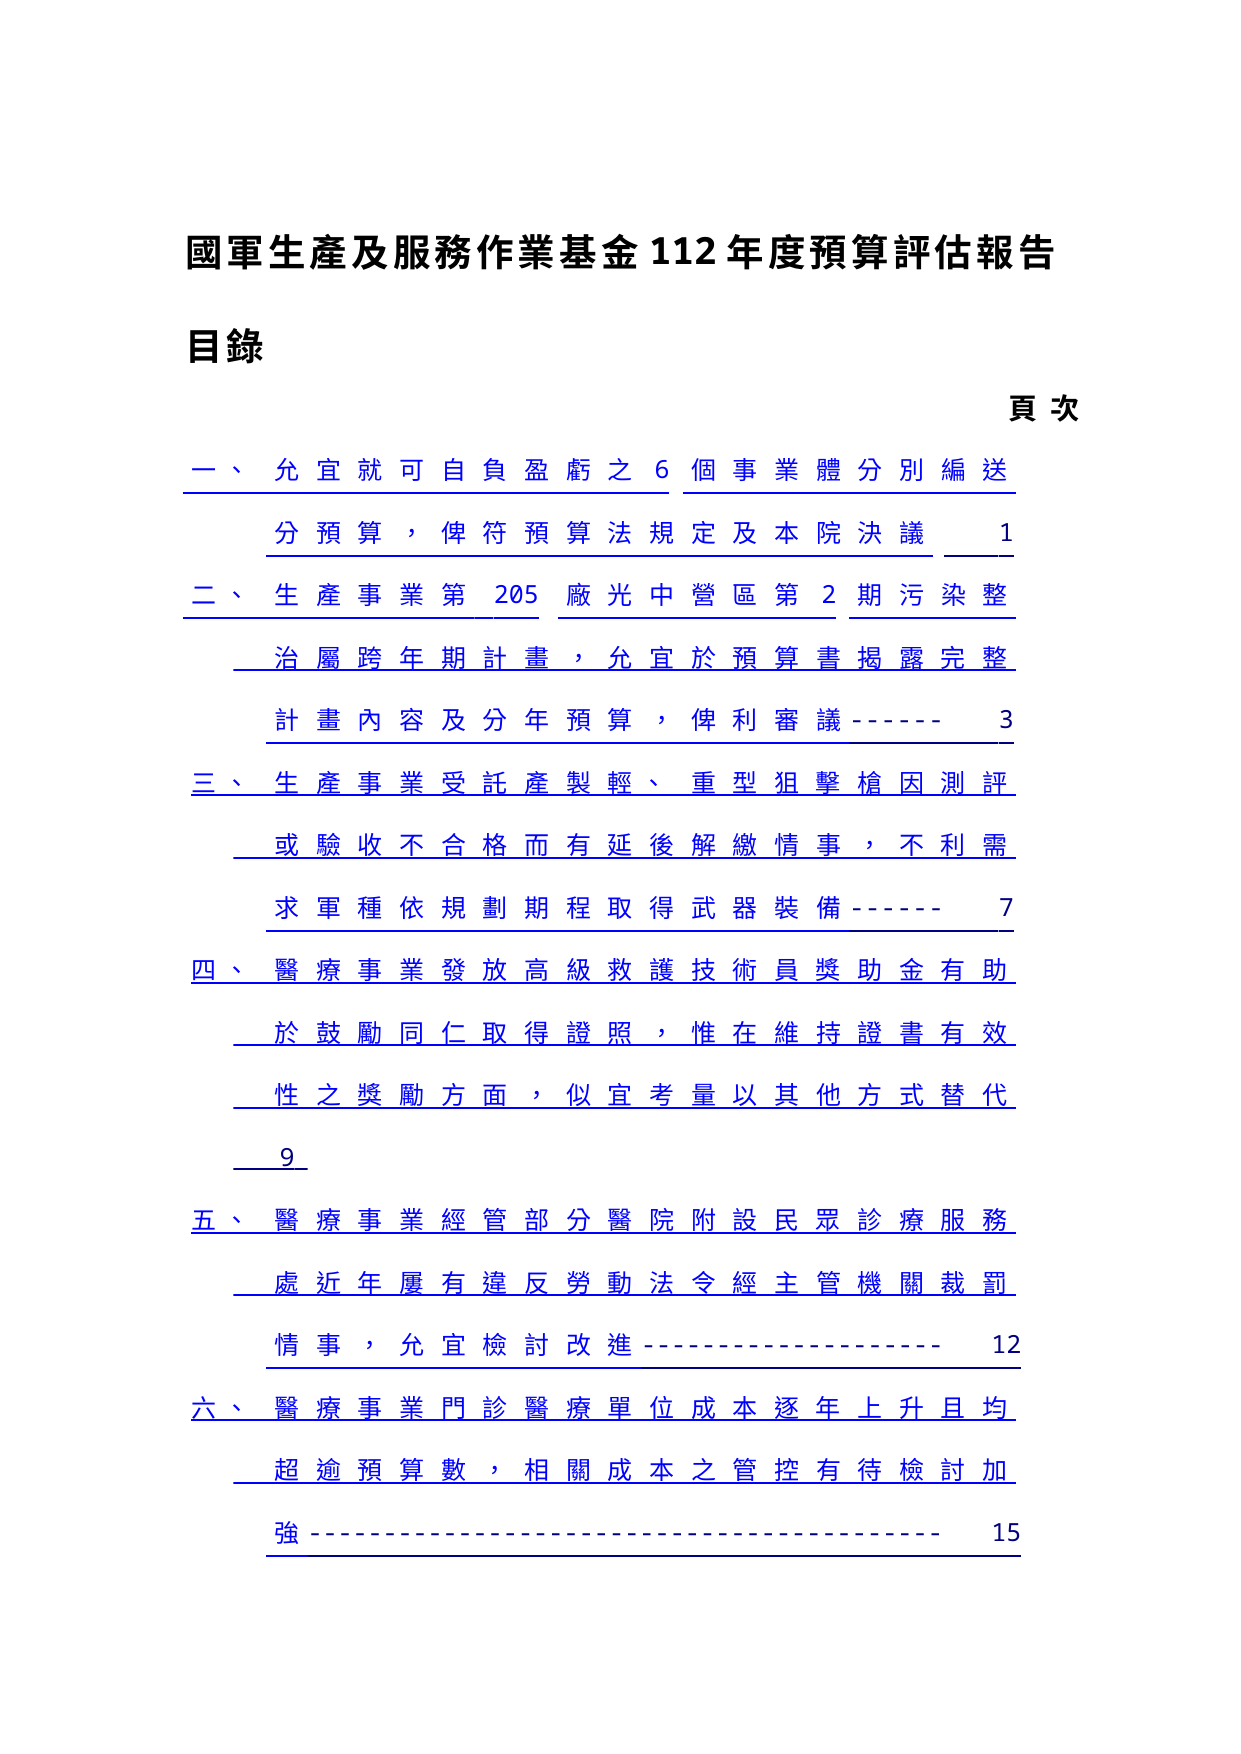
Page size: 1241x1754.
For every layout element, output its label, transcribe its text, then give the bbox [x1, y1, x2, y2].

text 五、醫療事業經管部分醫院附設民眾診療服務處近年屢有違反勞動法令經主管機關裁罰情事，允宜檢討改進 12 [183, 1177, 1027, 1365]
text 二、生產事業第205廠光中營區第2期污染整治屬跨年期計畫，允宜於預算書揭露完整計畫內容及分年預算，俾利審議 3 [183, 552, 1027, 740]
text 六、醫療事業門診醫療單位成本逐年上升且均超逾預算數，相關成本之管控有待檢討加強 15 [183, 1365, 1027, 1552]
text 三、生產事業受託產製輕、重型狙擊槍因測評或驗收不合格而有延後解繳情事，不利需求軍種依規劃期程取得武器裝備 7 [183, 740, 1027, 927]
text 一、允宜就可自負盈虧之6個事業體分別編送分預算，俾符預算法規定及本院決議 1 [183, 427, 1027, 552]
text 國軍生產及服務作業基金112年度預算評估報告目錄 [183, 177, 1058, 365]
text 頁次 [242, 365, 1086, 427]
text 四、醫療事業發放高級救護技術員獎助金有助於鼓勵同仁取得證照，惟在維持證書有效性之獎勵方面，似宜考量以其他方式替代 9 [183, 927, 1027, 1177]
